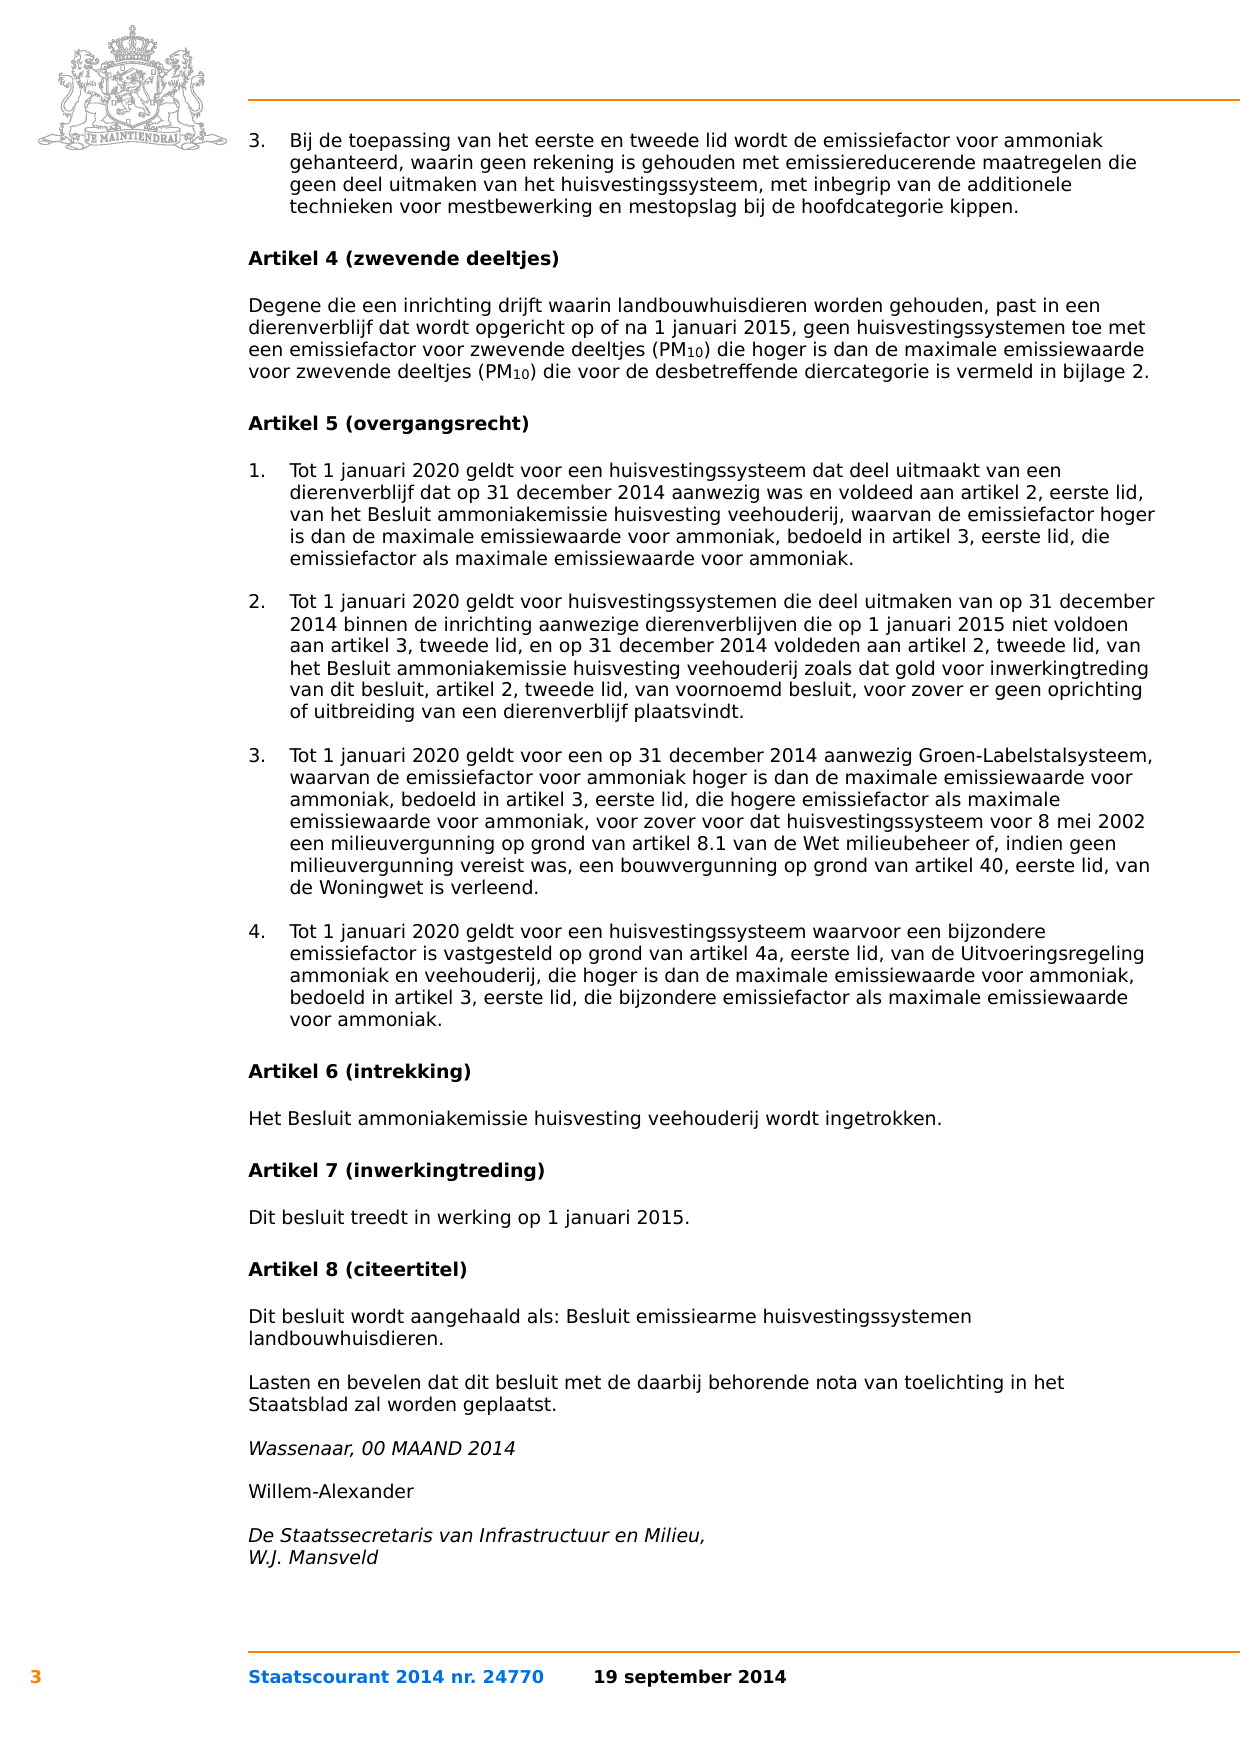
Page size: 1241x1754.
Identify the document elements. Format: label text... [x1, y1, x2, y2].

text De Staatssecretaris van Infrastructuur en Milieu, W.J. Mansveld [248, 1525, 1163, 1569]
subtitle Artikel 5 (overgangsrecht) [248, 413, 1163, 435]
subtitle Artikel 4 (zwevende deeltjes) [248, 248, 1163, 270]
text 4. Tot 1 januari 2020 geldt voor een huisvestingssysteem waarvoor een bijzondere emissiefactor is vastgesteld op grond van artikel 4a, eerste lid, van de Uitvoeringsregeling ammoniak en veehouderij, die hoger is dan de maximale emissiewaarde voor ammoniak, bedoeld in artikel 3, eerste lid, die bijzondere emissiefactor als maximale emissiewaarde voor ammoniak. [248, 921, 1163, 1031]
picture [38, 25, 227, 150]
text Lasten en bevelen dat dit besluit met de daarbij behorende nota van toelichting in het Staatsblad zal worden geplaatst. [248, 1372, 1163, 1416]
text 3. Tot 1 januari 2020 geldt voor een op 31 december 2014 aanwezig Groen-Labelstalsysteem, waarvan de emissiefactor voor ammoniak hoger is dan de maximale emissiewaarde voor ammoniak, bedoeld in artikel 3, eerste lid, die hogere emissiefactor als maximale emissiewaarde voor ammoniak, voor zover voor dat huisvestingssysteem voor 8 mei 2002 een milieuvergunning op grond van artikel 8.1 van de Wet milieubeheer of, indien geen milieuvergunning vereist was, een bouwvergunning op grond van artikel 40, eerste lid, van de Woningwet is verleend. [248, 745, 1163, 899]
text 1. Tot 1 januari 2020 geldt voor een huisvestingssysteem dat deel uitmaakt van een dierenverblijf dat op 31 december 2014 aanwezig was en voldeed aan artikel 2, eerste lid, van het Besluit ammoniakemissie huisvesting veehouderij, waarvan de emissiefactor hoger is dan de maximale emissiewaarde voor ammoniak, bedoeld in artikel 3, eerste lid, die emissiefactor als maximale emissiewaarde voor ammoniak. [248, 460, 1163, 569]
subtitle Artikel 8 (citeertitel) [248, 1259, 1163, 1281]
text Willem-Alexander [248, 1481, 1163, 1503]
text 3. Bij de toepassing van het eerste en tweede lid wordt de emissiefactor voor ammoniak gehanteerd, waarin geen rekening is gehouden met emissiereducerende maatregelen die geen deel uitmaken van het huisvestingssysteem, met inbegrip van de additionele technieken voor mestbewerking en mestopslag bij de hoofdcategorie kippen. [248, 130, 1163, 218]
text Dit besluit wordt aangehaald als: Besluit emissiearme huisvestingssystemen landbouwhuisdieren. [248, 1306, 1163, 1350]
text Degene die een inrichting drijft waarin landbouwhuisdieren worden gehouden, past in een dierenverblijf dat wordt opgericht op of na 1 januari 2015, geen huisvestingssystemen toe met een emissiefactor voor zwevende deeltjes (PM10) die hoger is dan de maximale emissiewaarde voor zwevende deeltjes (PM10) die voor de desbetreffende diercategorie is vermeld in bijlage 2. [248, 295, 1163, 383]
text Het Besluit ammoniakemissie huisvesting veehouderij wordt ingetrokken. [248, 1108, 1163, 1130]
subtitle Artikel 6 (intrekking) [248, 1061, 1163, 1083]
text Dit besluit treedt in werking op 1 januari 2015. [248, 1207, 1163, 1229]
text Wassenaar, 00 MAAND 2014 [248, 1437, 1163, 1459]
text 2. Tot 1 januari 2020 geldt voor huisvestingssystemen die deel uitmaken van op 31 december 2014 binnen de inrichting aanwezige dierenverblijven die op 1 januari 2015 niet voldoen aan artikel 3, tweede lid, en op 31 december 2014 voldeden aan artikel 2, tweede lid, van het Besluit ammoniakemissie huisvesting veehouderij zoals dat gold voor inwerkingtreding van dit besluit, artikel 2, tweede lid, van voornoemd besluit, voor zover er geen oprichting of uitbreiding van een dierenverblijf plaatsvindt. [248, 591, 1163, 723]
subtitle Artikel 7 (inwerkingtreding) [248, 1160, 1163, 1182]
